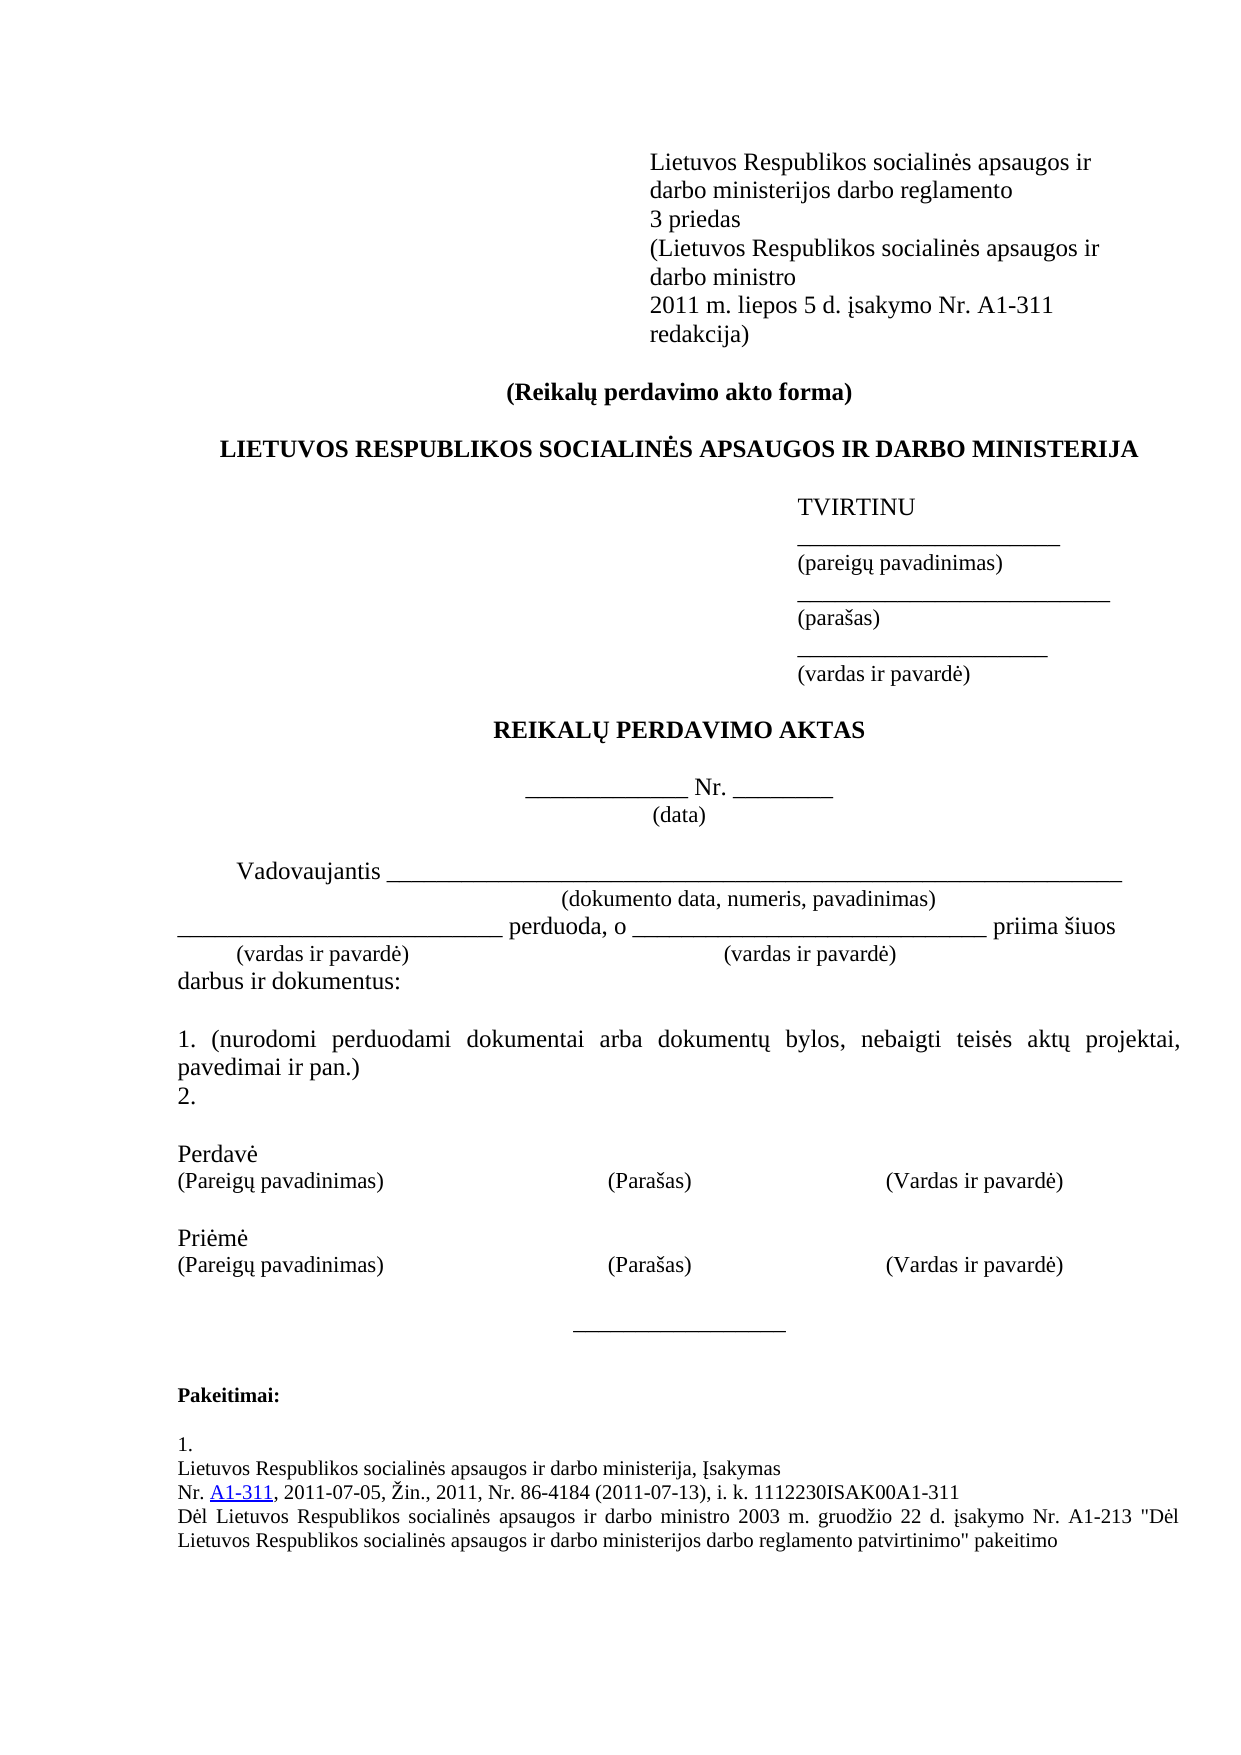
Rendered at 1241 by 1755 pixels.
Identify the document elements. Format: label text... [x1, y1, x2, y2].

text darbo ministerijos darbo reglamento [649, 176, 1181, 204]
text Lietuvos Respublikos socialinės apsaugos ir [649, 147, 1181, 176]
text (Lietuvos Respublikos socialinės apsaugos ir [649, 233, 1181, 262]
text (Pareigų pavadinimas) (Parašas) (Vardas ir pavardė) [177, 1251, 1181, 1278]
text _____________ Nr. ________ [177, 772, 1181, 801]
text (vardas ir pavardė) [797, 659, 1181, 686]
text 3 priedas [649, 204, 1181, 233]
text darbus ir dokumentus: [177, 966, 1181, 995]
text __________________________ perduoda, o priima šiuos [177, 911, 1181, 940]
text Pakeitimai: [177, 1383, 1181, 1407]
text REIKALŲ PERDAVIMO AKTAS [177, 715, 1181, 743]
text Dėl Lietuvos Respublikos socialinės apsaugos ir darbo ministro 2003 m. gruodžio 22 d. įsakymo Nr. A1-213 "Dėl Lietuvos Respublikos socialinės apsaugos ir darbo ministerijos darbo reglamento patvirtinimo" pakeitimo [177, 1504, 1181, 1552]
text _________________ [177, 1306, 1181, 1335]
text Perdavė [177, 1139, 1181, 1167]
text darbo ministro [649, 262, 1181, 291]
text 2011 m. liepos 5 d. įsakymo Nr. A1-311 [649, 291, 1181, 319]
text Nr. A1-311, 2011-07-05, Žin., 2011, Nr. 86-4184 (2011-07-13), i. k. 1112230ISAK00A1-311 [177, 1479, 1181, 1504]
text 2. [177, 1081, 1181, 1110]
text _________________________ [797, 576, 1181, 604]
text (Pareigų pavadinimas) (Parašas) (Vardas ir pavardė) [177, 1167, 1181, 1194]
text 1. (nurodomi perduodami dokumentai arba dokumentų bylos, nebaigti teisės aktų projektai, pavedimai ir pan.) [177, 1024, 1181, 1081]
text Priėmė [177, 1223, 1181, 1251]
text (parašas) [797, 604, 1181, 631]
text (dokumento data, numeris, pavadinimas) [390, 885, 1181, 911]
text Vadovaujantis [177, 856, 1181, 885]
text _____________________ [797, 521, 1181, 549]
text ____________________ [797, 631, 1181, 659]
text (data) [177, 801, 1181, 827]
text (pareigų pavadinimas) [797, 549, 1181, 576]
text 1. [177, 1431, 1181, 1456]
text redakcija) [649, 319, 1181, 348]
text TVIRTINU [797, 492, 1181, 521]
text Lietuvos Respublikos socialinės apsaugos ir darbo ministerija, Įsakymas [177, 1456, 1181, 1479]
text (Reikalų perdavimo akto forma) [177, 377, 1181, 406]
text LIETUVOS RESPUBLIKOS SOCIALINĖS APSAUGOS IR DARBO MINISTERIJA [177, 434, 1181, 463]
text (vardas ir pavardė) (vardas ir pavardė) [236, 940, 1181, 966]
